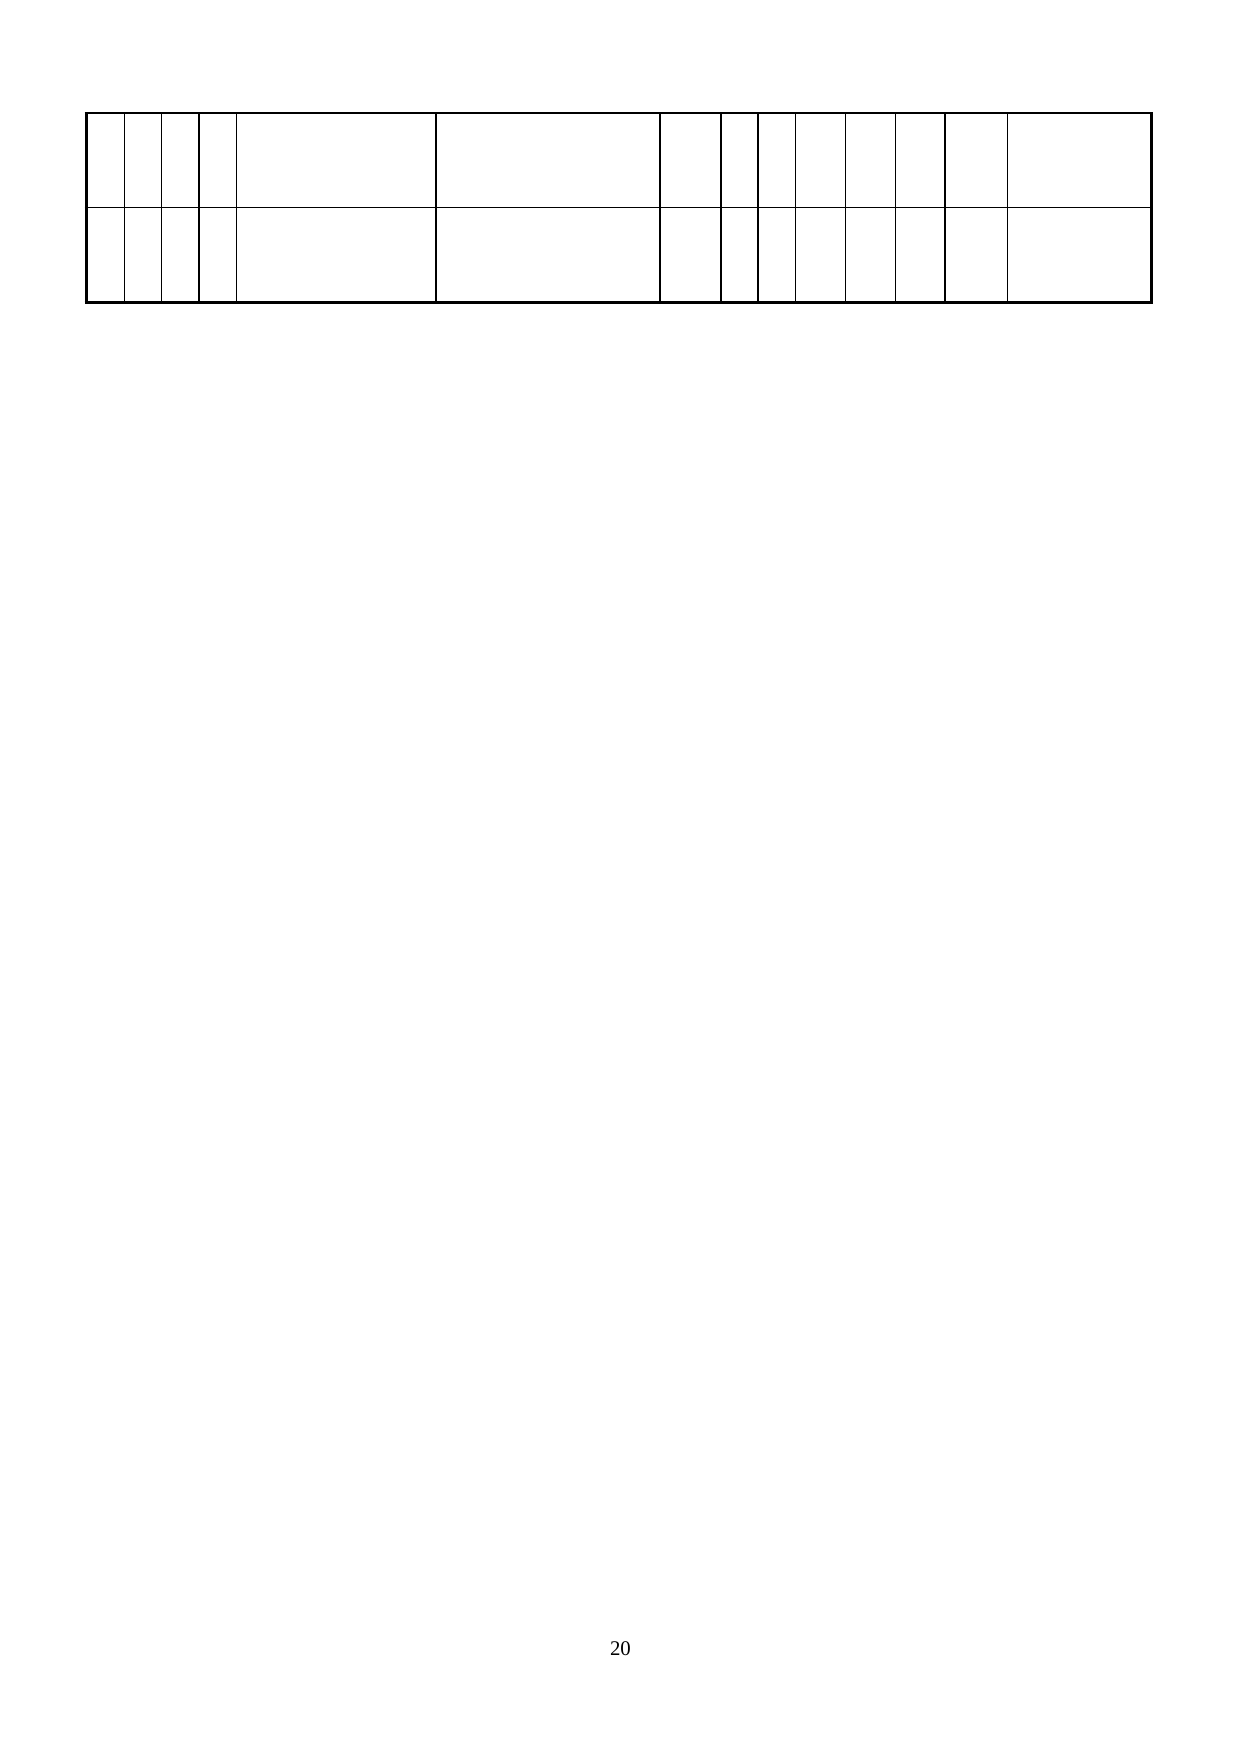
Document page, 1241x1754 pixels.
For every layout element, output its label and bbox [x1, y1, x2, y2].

table_cell [1008, 208, 1150, 301]
table_cell [1008, 114, 1150, 207]
table_cell [946, 208, 1007, 301]
table_cell [125, 208, 161, 301]
table_cell [722, 114, 757, 207]
table_cell [661, 114, 720, 207]
table_cell [759, 208, 795, 301]
table_cell [796, 208, 845, 301]
table_cell [661, 208, 720, 301]
table_cell [162, 114, 198, 207]
table_cell [759, 114, 795, 207]
table_cell [896, 208, 944, 301]
table_cell [237, 208, 435, 301]
table_cell [796, 114, 845, 207]
table_cell [88, 208, 124, 301]
table_cell [162, 208, 198, 301]
table_cell [896, 114, 944, 207]
table_cell [437, 208, 659, 301]
table_cell [200, 208, 236, 301]
table_cell [946, 114, 1007, 207]
table_cell [125, 114, 161, 207]
table_cell [237, 114, 435, 207]
table_cell [88, 114, 124, 207]
table_cell [846, 208, 895, 301]
table_cell [846, 114, 895, 207]
table_cell [437, 114, 659, 207]
table_cell [722, 208, 757, 301]
table_cell [200, 114, 236, 207]
